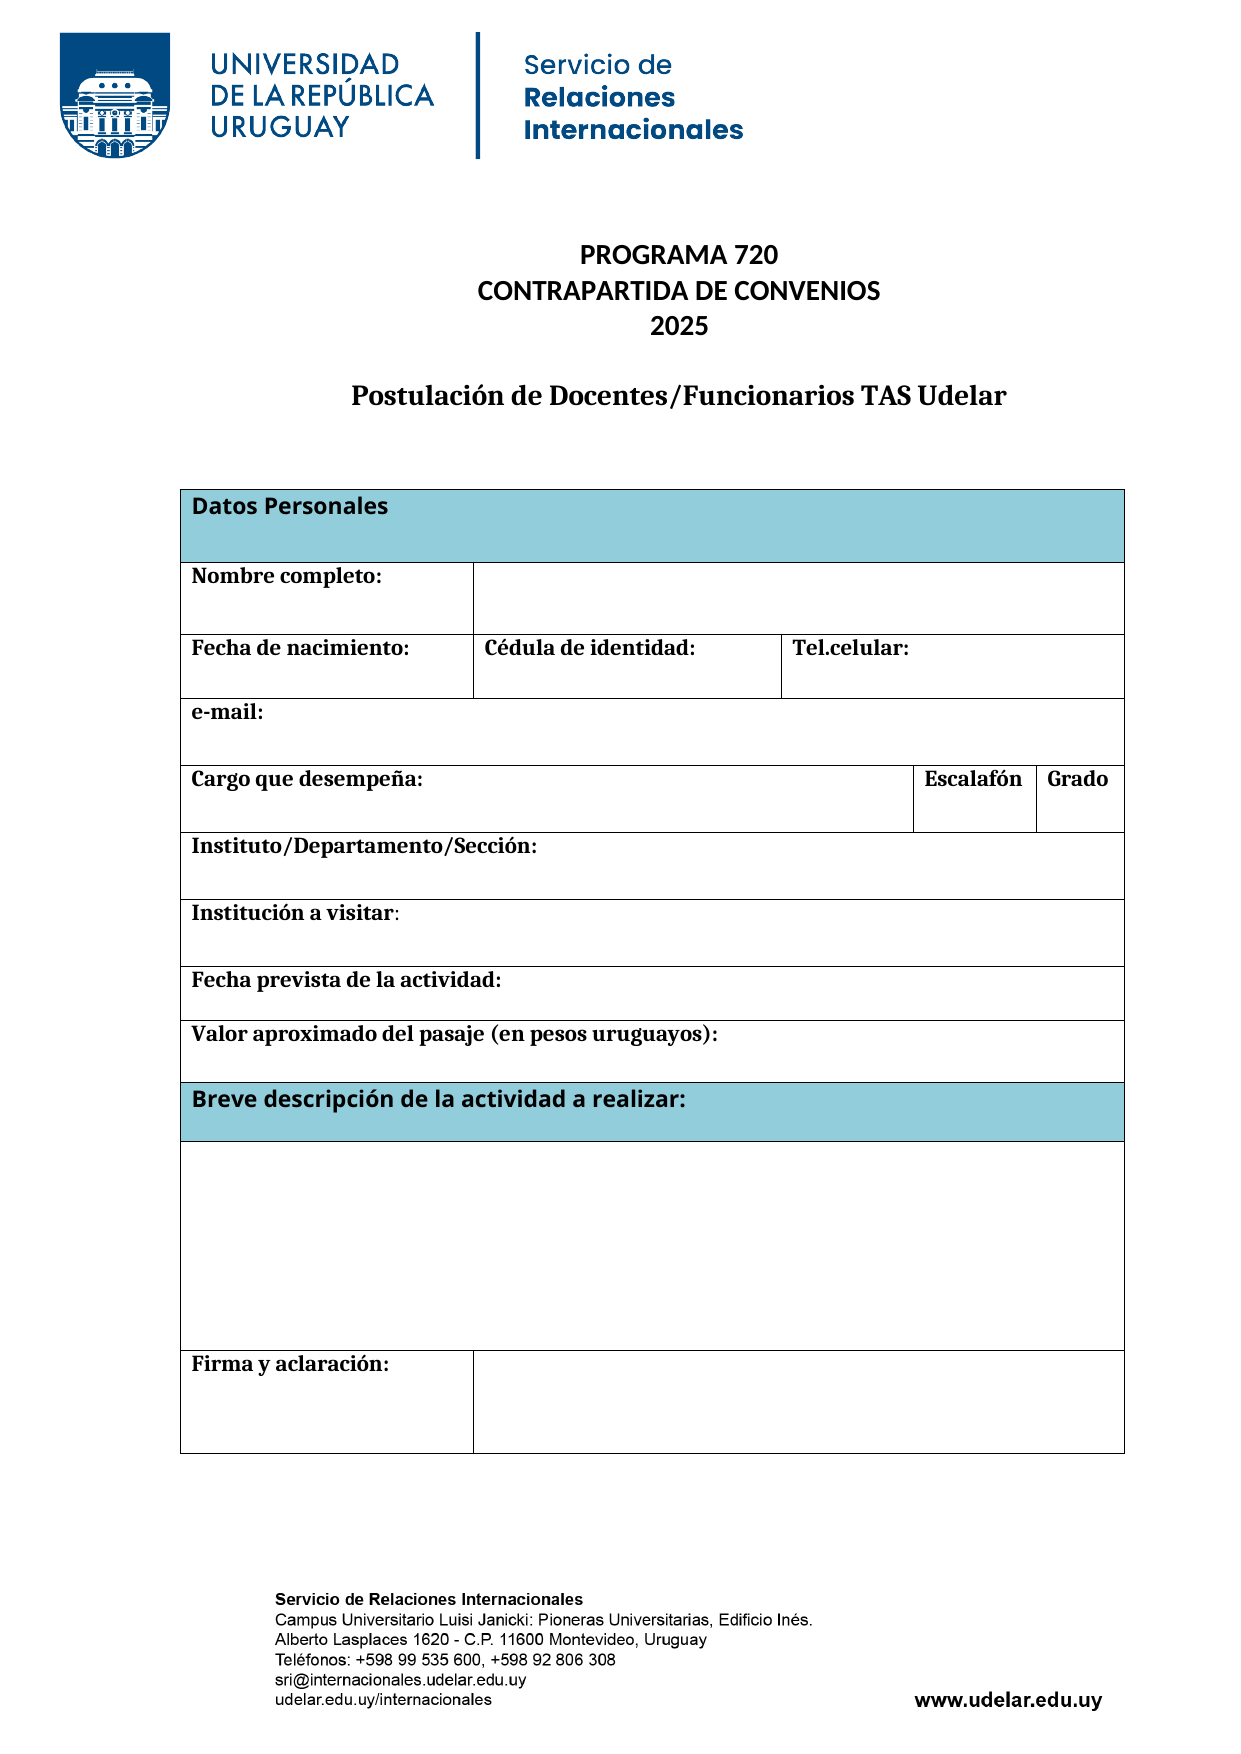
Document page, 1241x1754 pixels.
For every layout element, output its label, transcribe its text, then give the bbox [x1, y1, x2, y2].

table_cell Breve descripción de la actividad a realizar: [181, 1083, 1124, 1141]
picture [0, 0, 827, 190]
table_cell Cargo que desempeña: [181, 766, 913, 832]
table_header Datos Personales [181, 490, 1124, 562]
text Postulación de Docentes/Funcionarios TAS Udelar [266, 379, 1092, 412]
table_cell [474, 1351, 1124, 1453]
table_cell Grado [1037, 766, 1124, 832]
text CONTRAPARTIDA DE CONVENIOS [266, 272, 1092, 307]
table_cell Fecha de nacimiento: [181, 635, 473, 697]
table_cell Firma y aclaración: [181, 1351, 473, 1453]
table_cell Nombre completo: [181, 563, 473, 634]
text 2025 [266, 307, 1092, 343]
table_cell Valor aproximado del pasaje (en pesos uruguayos): [181, 1021, 1124, 1082]
table_cell [474, 563, 1124, 634]
table_cell Instituto/Departamento/Sección: [181, 833, 1124, 899]
picture [0, 1551, 1238, 1754]
table_cell e-mail: [181, 699, 1124, 765]
table_cell Institución a visitar: [181, 900, 1124, 966]
table_cell Escalafón [914, 766, 1036, 832]
table_cell [181, 1142, 1124, 1350]
table_cell Fecha prevista de la actividad: [181, 967, 1124, 1020]
table_cell Cédula de identidad: [474, 635, 781, 697]
text PROGRAMA 720 [266, 236, 1092, 272]
table_cell Tel.celular: [782, 635, 1124, 697]
